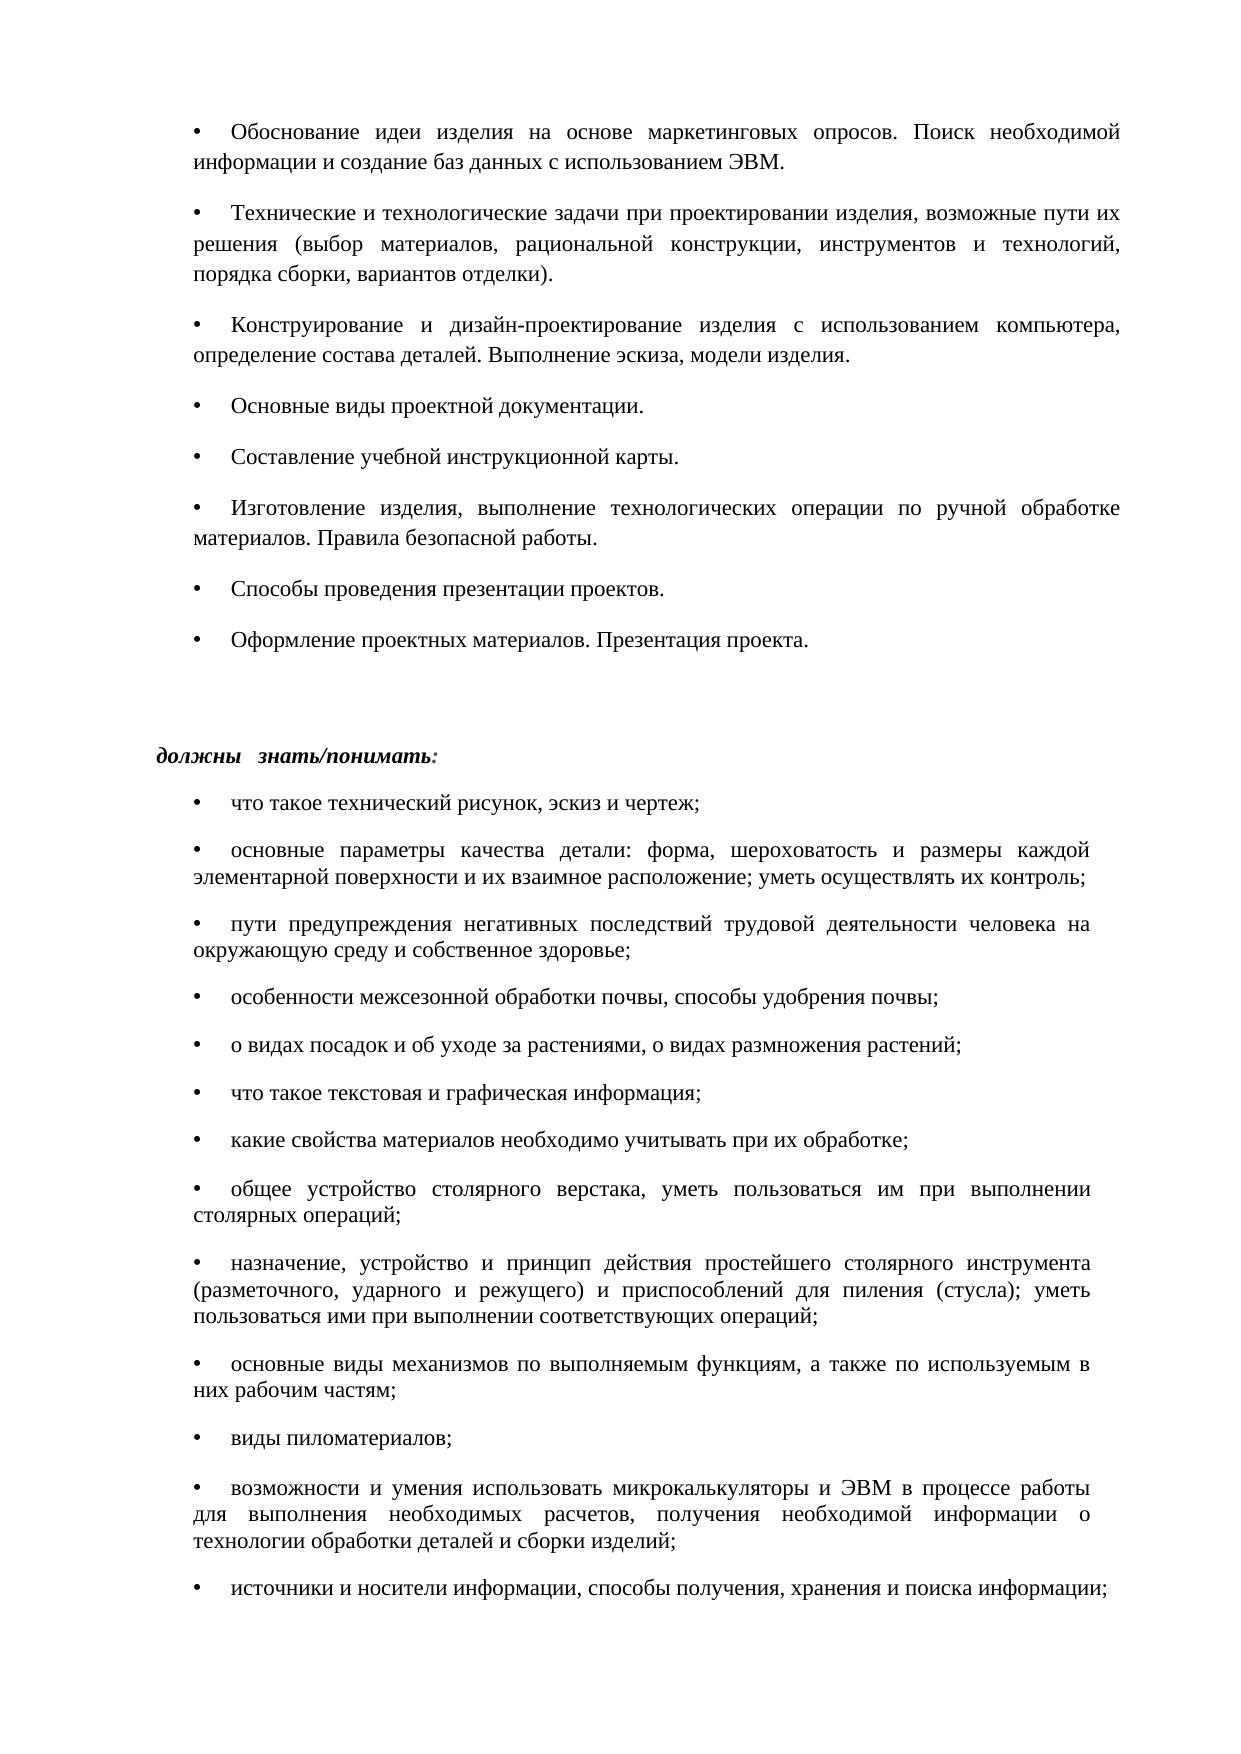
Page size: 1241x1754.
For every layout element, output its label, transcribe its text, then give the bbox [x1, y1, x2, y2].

list Конструирование и дизайн-проектирование изделия с использованием компьютера, определение состава деталей. Выполнение эскиза, модели изделия. [156, 311, 1122, 367]
list о видах посадок и об уходе за растениями, о видах размножения растений; [156, 1031, 1122, 1057]
list основные параметры качества детали: форма, шероховатость и размеры каждой элементарной поверхности и их взаимное расположение; уметь осуществлять их контроль; [156, 836, 1092, 889]
list что такое технический рисунок, эскиз и чертеж; [156, 789, 1122, 816]
list Способы проведения презентации проектов. [156, 575, 1122, 602]
text должны знать/понимать: [156, 742, 1133, 768]
list источники и носители информации, способы получения, хранения и поиска информации; [156, 1574, 1122, 1600]
list возможности и умения использовать микрокалькуляторы и ЭВМ в процессе работы для выполнения необходимых расчетов, получения необходимой информации о технологии обработки деталей и сборки изделий; [156, 1474, 1092, 1553]
list виды пиломатериалов; [156, 1424, 1122, 1451]
list пути предупреждения негативных последствий трудовой деятельности человека на окружающую среду и собственное здоровье; [156, 910, 1092, 963]
list общее устройство столярного верстака, уметь пользоваться им при выполнении столярных операций; [156, 1175, 1092, 1227]
list Оформление проектных материалов. Презентация проекта. [156, 626, 1122, 653]
list что такое текстовая и графическая информация; [156, 1079, 1122, 1105]
list Технические и технологические задачи при проектировании изделия, возможные пути их решения (выбор материалов, рациональной конструкции, инструментов и технологий, порядка сборки, вариантов отделки). [156, 199, 1122, 286]
list Обоснование идеи изделия на основе маркетинговых опросов. Поиск необходимой информации и создание баз данных с использованием ЭВМ. [156, 118, 1122, 175]
list Изготовление изделия, выполнение технологических операции по ручной обработке материалов. Правила безопасной работы. [156, 494, 1122, 551]
list назначение, устройство и принцип действия простейшего столярного инструмента (разметочного, ударного и режущего) и приспособлений для пиления (стусла); уметь пользоваться ими при выполнении соответствующих операций; [156, 1249, 1093, 1328]
list Основные виды проектной документации. [156, 392, 1122, 418]
list основные виды механизмов по выполняемым функциям, а также по используемым в них рабочим частям; [156, 1350, 1092, 1402]
list какие свойства материалов необходимо учитывать при их обработке; [156, 1126, 1122, 1152]
list особенности межсезонной обработки почвы, способы удобрения почвы; [156, 983, 1122, 1010]
list Составление учебной инструкционной карты. [156, 443, 1122, 469]
